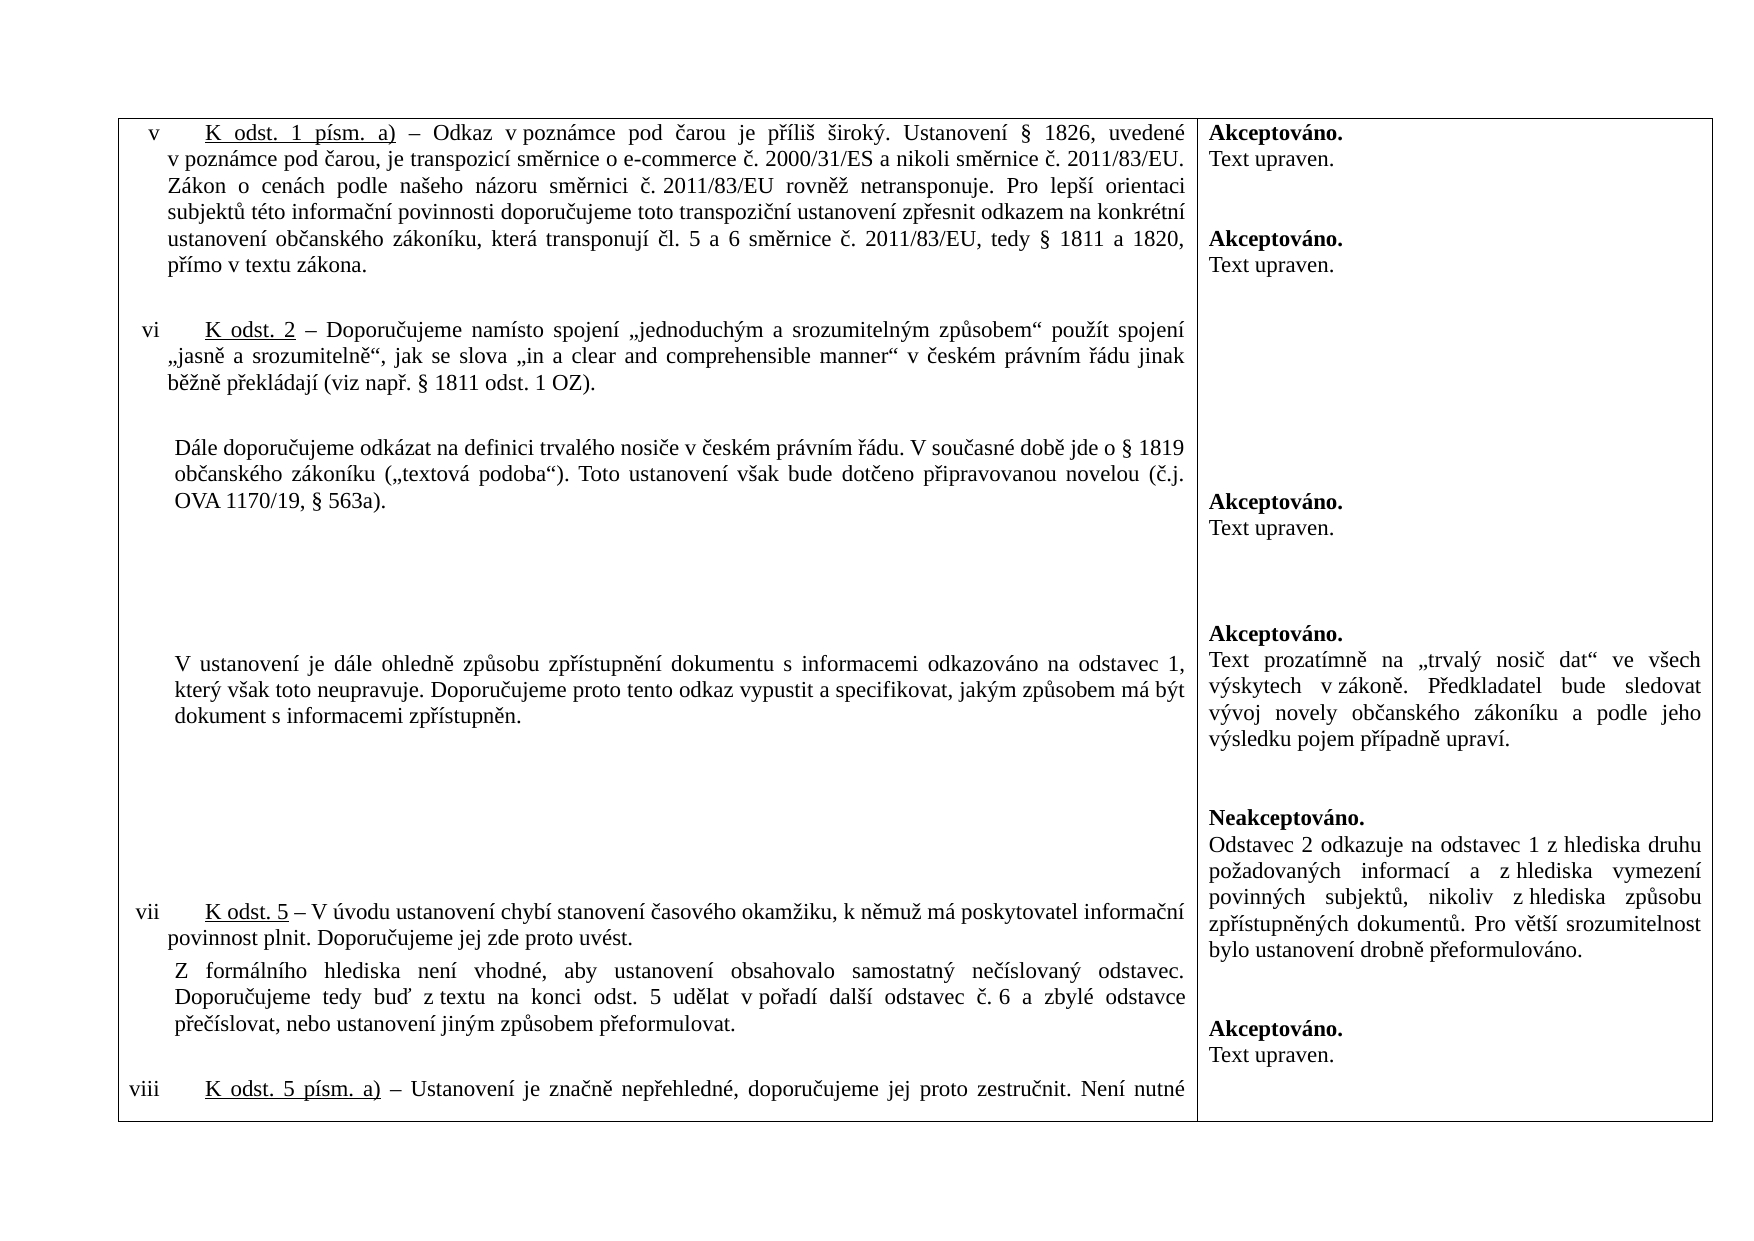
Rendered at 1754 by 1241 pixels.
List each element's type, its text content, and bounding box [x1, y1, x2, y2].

table_cell K Čl. I bodu 194 – § 63 K ustanovení jako celku – Jednotlivé odstavce se obsahově týkají různých oblastí. Některé se vztahují na poskytování informací před uzavřením smlouvy, další upravují shrnutí smlouvy a jiné se vztahují k právům a povinnostem za trvání závazku, což může být složité pro orientaci v předpisu. Pro lepší přehlednost bychom tak doporučovali navrhovaný § 63 rozdělit, a to například na „předsmluvní informace“ (odst. 1 až 3 a 6), „poskytnutí smlouvy spotřebiteli“ (odst. 5), „sledování a kontrolu využívání služeb“ (odst. 7 a 8), samostatné ustanovení s obsahem odst. 4, „smlouvy uzavírané distančním způsobem“ (odst. 11), „pravomoc Úřadu“ (odst. 9) a „zakázaná ujednání“ (odst. 10). K poznámkám pod čarou – Dle čl. 57 odst. 5 Legislativních pravidel vlády nahrazuje-li se ustanovení právního předpisu obsahující odkaz na poznámku pod čarou jiným textem, který již odkaz na tuto poznámku neobsahuje, a poznámka pod čarou se má zrušit, uvede se její zrušení samostatně v závěru příslušného bodu novely. Doporučujeme tedy zrušit poznámky pod čarou č. 62 a 63 zjevně odkazující na starý občanský zákoník v souladu s předchozí větou. K nadpisu – Zvolené slovní spojení není z jazykového hlediska příliš vhodné. Doporučujeme proto zvolit nějaké lépe znějící spojení, například „Poskytování informací“ nebo „Informační povinnosti“. K odst. 1 – V návětí doporučujeme vypustit slovo „následující“ a dvojtečku. K odst. 1 písm. a) – Odkaz v poznámce pod čarou je příliš široký. Ustanovení § 1826, uvedené v poznámce pod čarou, je transpozicí směrnice o e-commerce č. 2000/31/ES a nikoli směrnice č. 2011/83/EU. Zákon o cenách podle našeho názoru směrnici č. 2011/83/EU rovněž netransponuje. Pro lepší orientaci subjektů této informační povinnosti doporučujeme toto transpoziční ustanovení zpřesnit odkazem na konkrétní ustanovení občanského zákoníku, která transponují čl. 5 a 6 směrnice č. 2011/83/EU, tedy § 1811 a 1820, přímo v textu zákona. K odst. 2 – Doporučujeme namísto spojení „jednoduchým a srozumitelným způsobem“ použít spojení „jasně a srozumitelně“, jak se slova „in a clear and comprehensible manner“ v českém právním řádu jinak běžně překládají (viz např. § 1811 odst. 1 OZ). Dále doporučujeme odkázat na definici trvalého nosiče v českém právním řádu. V současné době jde o § 1819 občanského zákoníku („textová podoba“). Toto ustanovení však bude dotčeno připravovanou novelou (č.j. OVA 1170/19, § 563a). V ustanovení je dále ohledně způsobu zpřístupnění dokumentu s informacemi odkazováno na odstavec 1, který však toto neupravuje. Doporučujeme proto tento odkaz vypustit a specifikovat, jakým způsobem má být dokument s informacemi zpřístupněn. K odst. 5 – V úvodu ustanovení chybí stanovení časového okamžiku, k němuž má poskytovatel informační povinnost plnit. Doporučujeme jej zde proto uvést. Z formálního hlediska není vhodné, aby ustanovení obsahovalo samostatný nečíslovaný odstavec. Doporučujeme tedy buď z textu na konci odst. 5 udělat v pořadí další odstavec č. 6 a zbylé odstavce přečíslovat, nebo ustanovení jiným způsobem přeformulovat. K odst. 5 písm. a) – Ustanovení je značně nepřehledné, doporučujeme jej proto zestručnit. Není nutné rozlišovat mezi poskytovatelem, který je fyzickou osobou, a poskytovatelem, který je právnickou osobou. Jménem se rozumí i název právnické osoby (§ 132 odst. 1 OZ). Rovněž pojem „sídlo“ lze použít i ve vztahu k fyzické osobě podnikající (§ 429 OZ). Informace o osobách oprávněných jednat za právnickou osobu je podle našeho názoru nadbytečná a může být vypuštěna. Doplnit naopak doporučujeme „kontaktní údaj“, kterým může být například emailová adresa nebo telefonní číslo. Slovo „reklamace“ pak doporučujeme nahradit slovem „stížnost“, které má širší obsah. K odst. 5 písm. d) – Slova „smluv uzavíraných na dálku“ doporučujeme nahradit slovy „smluv uzavíraných distančním způsobem“, jak je označuje občanský zákoník (oddíl 2 – § 1820 až 1851). Případně je možné toto upřesnění z textu vypustit, neboť samo o sobě nemá normativní povahu (pravidlo se na tyto smlouvy bude vztahovat i bez výslovné zmínky). K poslední větě - Souhlas spotřebitele má být dle Kodexu podmínkou účinnosti smlouvy, nikoli její platnosti (the contract shall become effective…). Doporučujeme tedy slova „vstupuje v platnost“ nahradit slovy „nabývá účinnosti“. Kodex dále požaduje pouze potvrzení souhlasu, umožňuje tedy potvrzení i jiným způsobem než výslovně. Vzhledem k úplné harmonizaci tedy není vhodné, aby byl požadován výslovný souhlas, proto doporučujeme slovo „výslovně“ vypustit. K odst. 6 – Považujeme za nevhodné činit údaje uvedené v bodech 1 a 3 nedílnou součástí smlouvy. Shodné pravidlo, které je obsaženo v čl. 102 odst. 4 Kodexu, obsahuje také čl. 6 odst. 5 směrnice č. 2011/83/EU o právech spotřebitelů. Nyní je toto ustanovení transponováno v § 1822 OZ a je předmětem již zmíněné připravované novely občanského zákoníku (č.j. OVA 1170/19). Upozorňujeme, že smyslem předmětného pravidla (že se určité náležitosti stávají nedílnou součástí smlouvy) je vtáhnout do obsahu budoucího závazku určité náležitosti, bez ohledu na to, zda si je strany ujednaly (tzv. implicitní obsah smlouvy). Cílem je, aby budoucí závazek vznikl s obsahem, který vyplývá z předsmluvních informací. I v případě, že tyto náležitosti ve smlouvě uvedeny nebudou, bude se jimi závazek řídit. Tato technika není vhodná v případě, kdy se naopak vyžaduje, aby určité náležitosti byly ve smlouvě výslovně uvedeny – typicky údaje o smluvních stranách, číslo uživatele apod. Takovéto údaje nejsou obsahem závazku (nevymezují práva a povinnosti stran), ale údaji identifikujícími smluvní strany (vymezující subjekty závazku). Navrhovaná úprava vede k výkladu, že bez výslovné dohody smluvních stran např. nemůže účastník změnit své příjmení nebo poskytovatel svého jednatele. Požadujeme tedy ustanovení rozdělit a dle výše uvedeného upravit samostatně údaje, které jsou nedílnou součástí smlouvy, a to bez ohledu na to zda jsou v ní výslovně uvedeny nebo ne, a údaje, jež jsou ve smlouvě výslovně uvedeny, ale nejsou její nedílnou součástí (tzn. je možné je měnit i jednostranně), protože nezakládají práva a povinnosti. Tato připomínka je zásadní. K odst. 9 – V odůvodnění navrhovatel uvádí, že pravomoc Úřadu změnit smluvní podmínky (smlouvu nebo zveřejněný návrh smlouvy) se má uplatnit zejména v případech, kdy nejsou dodrženy požadavky navrhovaného § 63 odst. 1, tj. v případě, kdy smlouva neobsahuje některou z povinných obsahových náležitostí. Upozorňujeme, že podle navrhovaného znění odstavce 6 jsou nedílnou součástí smlouvy informace uvedené v odstavcích 1 až 3 a 5. Tedy i v případě, že tyto informace nebudou v samotném textu smlouvy uvedeny, bude se jimi obsah závazku řídit. Smluvní ujednání, která by byla v rozporu se zákonem, pak budou neplatná. Obsah závazku lze zásadně měnit jen dohodou stran. Není proto zřejmé, jak by mohlo dojít k jednostranné změně závazku na základě rozhodnutí Úřadu v případě, že nebyla možnost takovéto změny předem ujednána (viz i § 1752 OZ). Výše uvedená pravomoc Úřadu by dávala smysl jen ve vztahu k obchodním podmínkám poskytovatele, kde by mohla dobře působit do budoucnosti. Požadujeme tedy rozlišovat mezi konkrétní smlouvou uzavřenou s uživatelem a obchodními podmínkami, které poskytovatel standardně využívá při svých obchodech. Pravomoc Úřadu měnit obsah závazku pak požadujeme buď zcela vypustit, nebo modifikovat tak, aby se vztahovala jen na obchodní podmínky a jen s účinky do budoucnosti. Tato připomínka je zásadní. K odst. 10 – Doporučujeme toto ustanovení zařadit do § 63b, kam lépe systematicky náleží. Dále dáváme na zvážení, zda toto ustanovení neformulovat tak, aby takové podmínky a postupy zakazovalo s tím, že se k takovým ujednáním nepřihlíží (obdobně jako § 1815 OZ). K odst. 11 – Upozorňujeme, že spotřebitel nemá právo odstoupit od smlouvy v případě změny závazku. Směrnice č. 2011/83/EU upravuje odlišným způsobem rovněž poskytování předsmluvních informací a běh lhůty pro odstoupení od smlouvy. Požadujeme proto vysvětlit vztah navrhované právní úpravy k odkazované právní úpravě obsažené v občanském zákoníku (§ 1824 až 1828), potažmo ke směrnici č. 2011/83/EU, jejíž transpozici předmětná ustanovení představují a která je v režimu maximální harmonizace. Tato připomínka je zásadní. Dále doporučujeme hovořit o listinné nebo elektronické „podobě“ (nikoli formě), neboť se jedná o jednotlivé podoby písemné formy. [119, 119, 1197, 1121]
table_cell Akceptováno. Text upraven. Akceptováno. Text upraven. Akceptováno. Text upraven. Akceptováno. Text prozatímně na „trvalý nosič dat“ ve všech výskytech v zákoně. Předkladatel bude sledovat vývoj novely občanského zákoníku a podle jeho výsledku pojem případně upraví. Neakceptováno. Odstavec 2 odkazuje na odstavec 1 z hlediska druhu požadovaných informací a z hlediska vymezení povinných subjektů, nikoliv z hlediska způsobu zpřístupněných dokumentů. Pro větší srozumitelnost bylo ustanovení drobně přeformulováno. Akceptováno. Text upraven. [1198, 119, 1712, 1121]
